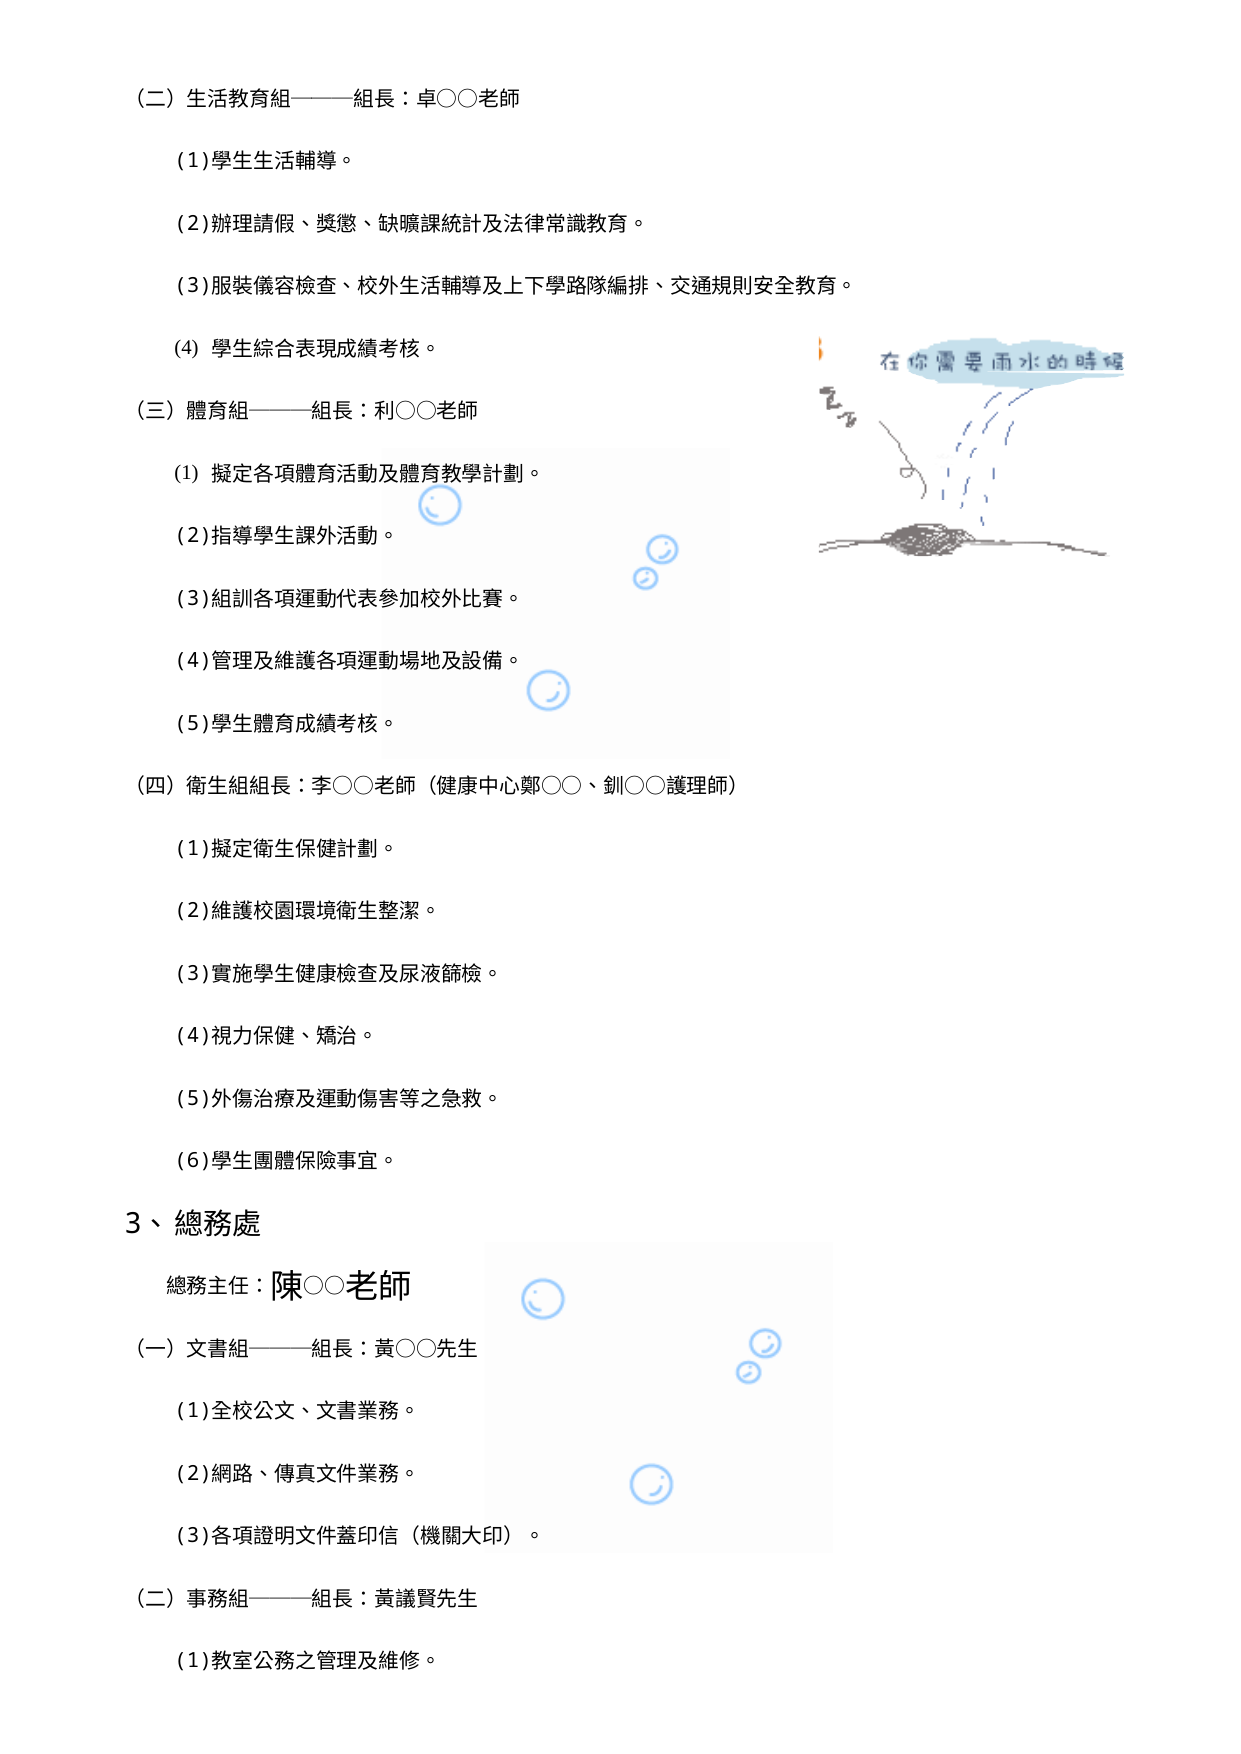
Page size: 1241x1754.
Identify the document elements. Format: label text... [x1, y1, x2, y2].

text [833, 1243, 1116, 1305]
list 網路、傳真文件業務。 [174, 1430, 484, 1493]
text [996, 378, 1116, 430]
list 總務處 [124, 1180, 1116, 1243]
list 服裝儀容檢查、校外生活輔導及上下學路隊編排、交通規則安全教育。 [174, 243, 1116, 305]
list 指導學生課外活動。 [963, 493, 1116, 555]
list 指導學生課外活動。 [730, 493, 979, 555]
list 全校公文、文書業務。 [174, 1368, 484, 1430]
text （三）體育組───組長：利○○老師 [124, 368, 935, 430]
list 組訓各項運動代表參加校外比賽。 [174, 555, 381, 618]
list 管理及維護各項運動場地及設備。 [730, 618, 1116, 680]
text （四）衛生組組長：李○○老師（健康中心鄭○○、釧○○護理師） [124, 743, 1116, 805]
list [833, 1430, 1116, 1493]
list [833, 1368, 1116, 1430]
list 學生體育成績考核。 [730, 680, 1116, 743]
list 擬定各項體育活動及體育教學計劃。 [174, 430, 923, 493]
list 學生團體保險事宜。 [174, 1118, 1116, 1180]
text [833, 1305, 1116, 1368]
list 學生生活輔導。 [174, 118, 1116, 180]
list 外傷治療及運動傷害等之急救。 [174, 1055, 1116, 1118]
text （二）事務組───組長：黃議賢先生 [124, 1555, 1116, 1618]
list 辦理請假、獎懲、缺曠課統計及法律常識教育。 [174, 180, 1116, 243]
text （二）生活教育組───組長：卓○○老師 [124, 55, 1116, 118]
text 總務主任：陳○○老師 [124, 1243, 484, 1305]
list [913, 430, 1116, 493]
list 管理及維護各項運動場地及設備。 [174, 618, 381, 680]
list 學生體育成績考核。 [174, 680, 381, 743]
list 實施學生健康檢查及尿液篩檢。 [174, 930, 1116, 993]
text （一）文書組───組長：黃○○先生 [124, 1305, 484, 1368]
list 指導學生課外活動。 [174, 493, 381, 555]
list 擬定衛生保健計劃。 [174, 805, 1116, 868]
list 視力保健、矯治。 [174, 993, 1116, 1055]
list 各項證明文件蓋印信（機關大印）。 [174, 1493, 1116, 1555]
list 組訓各項運動代表參加校外比賽。 [730, 555, 1116, 618]
list 維護校園環境衛生整潔。 [174, 868, 1116, 930]
list 學生綜合表現成績考核。 [174, 305, 1116, 368]
list 教室公務之管理及維修。 [174, 1618, 1116, 1680]
